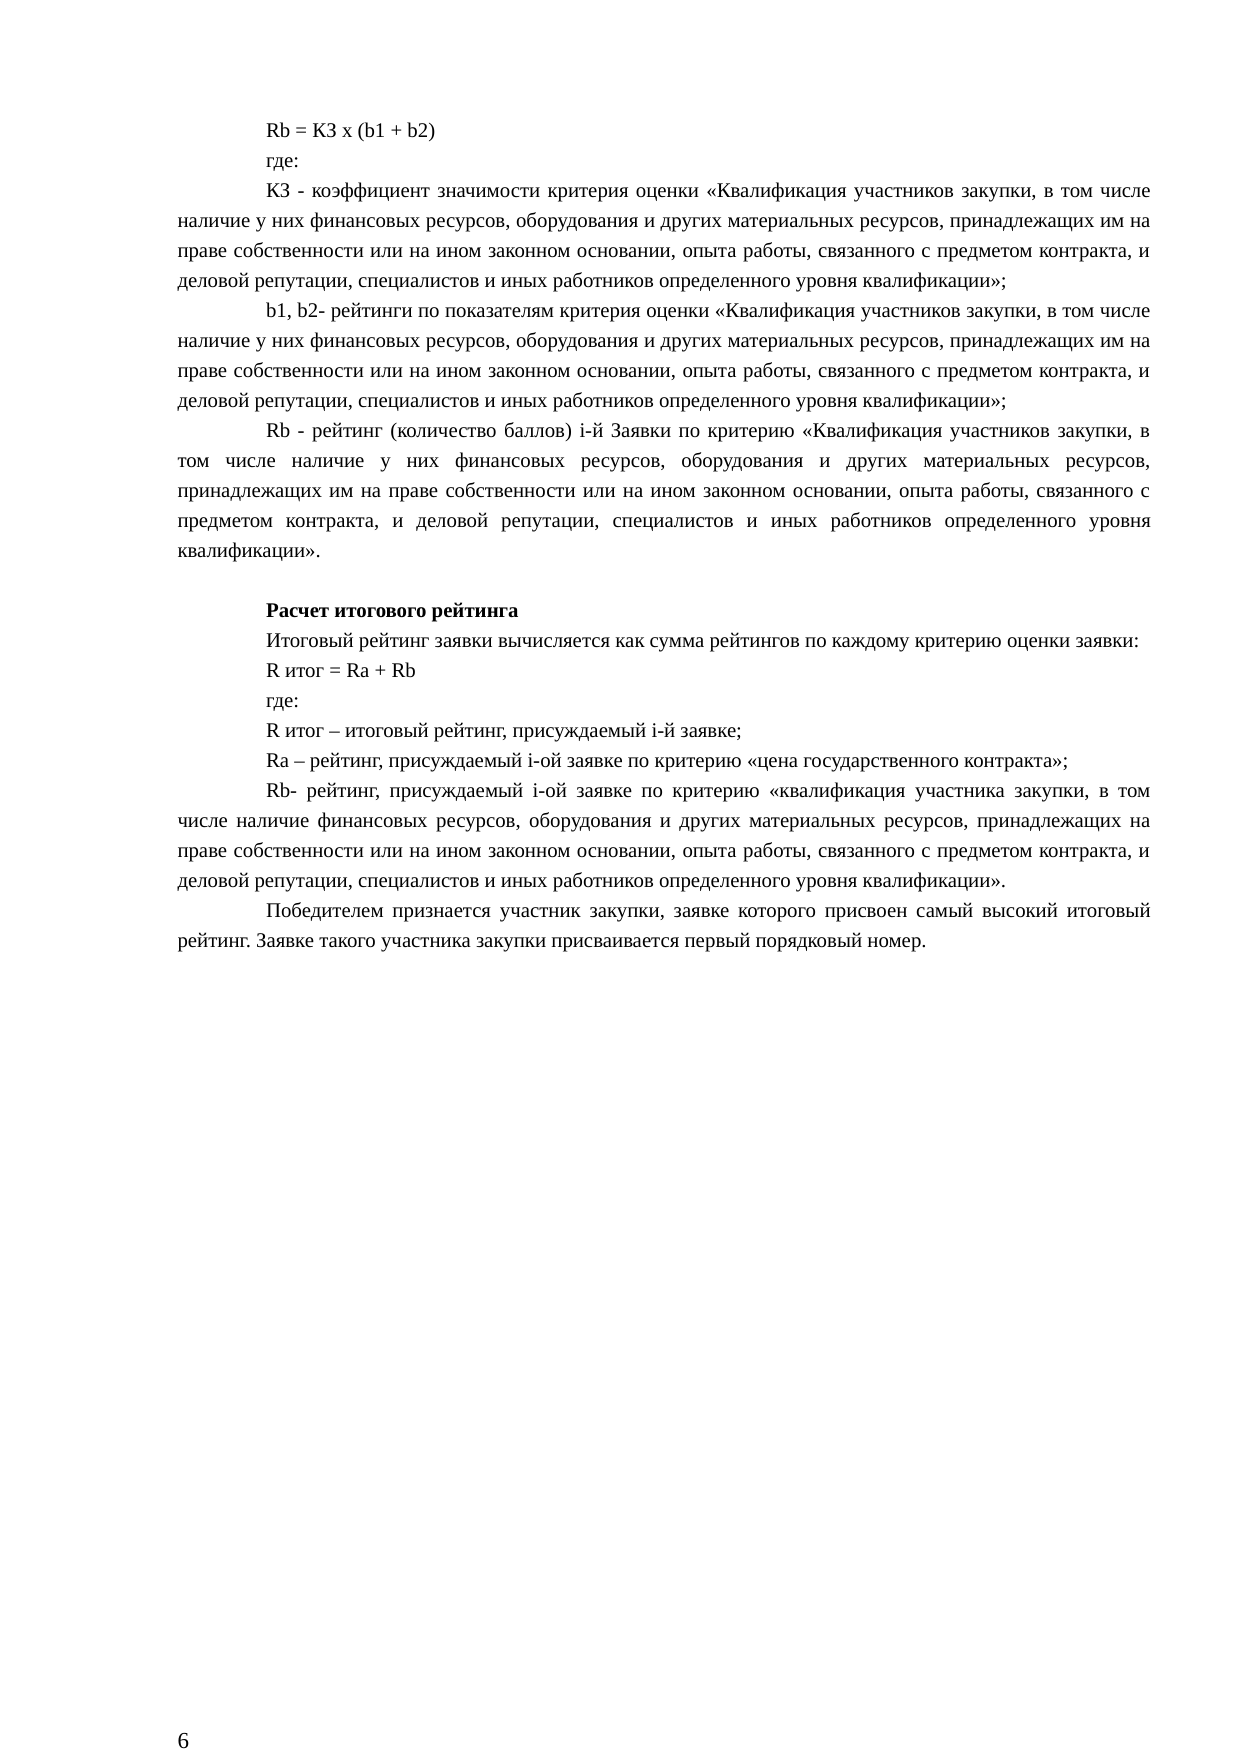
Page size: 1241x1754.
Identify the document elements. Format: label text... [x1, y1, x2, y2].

text R итог = Ra + Rb [177, 658, 1152, 682]
text Rb = КЗ х (b1 + b2) [177, 118, 1152, 142]
text где: [177, 148, 1152, 172]
text R итог – итоговый рейтинг, присуждаемый i-й заявке; [177, 718, 1152, 742]
text Расчет итогового рейтинга [177, 598, 1152, 622]
text Rb - рейтинг (количество баллов) i-й Заявки по критерию «Квалификация участников закупки, в том числе наличие у них финансовых ресурсов, оборудования и других материальных ресурсов, принадлежащих им на праве собственности или на ином законном основании, опыта работы, связанного с предметом контракта, и деловой репутации, специалистов и иных работников определенного уровня квалификации». [177, 418, 1152, 562]
text b1, b2- рейтинги по показателям критерия оценки «Квалификация участников закупки, в том числе наличие у них финансовых ресурсов, оборудования и других материальных ресурсов, принадлежащих им на праве собственности или на ином законном основании, опыта работы, связанного с предметом контракта, и деловой репутации, специалистов и иных работников определенного уровня квалификации»; [177, 298, 1152, 412]
text КЗ - коэффициент значимости критерия оценки «Квалификация участников закупки, в том числе наличие у них финансовых ресурсов, оборудования и других материальных ресурсов, принадлежащих им на праве собственности или на ином законном основании, опыта работы, связанного с предметом контракта, и деловой репутации, специалистов и иных работников определенного уровня квалификации»; [177, 178, 1152, 292]
text где: [177, 688, 1152, 712]
text Rb- рейтинг, присуждаемый i-ой заявке по критерию «квалификация участника закупки, в том числе наличие финансовых ресурсов, оборудования и других материальных ресурсов, принадлежащих на праве собственности или на ином законном основании, опыта работы, связанного с предметом контракта, и деловой репутации, специалистов и иных работников определенного уровня квалификации». [177, 778, 1152, 892]
text Ra – рейтинг, присуждаемый i-ой заявке по критерию «цена государственного контракта»; [177, 748, 1152, 772]
text Итоговый рейтинг заявки вычисляется как сумма рейтингов по каждому критерию оценки заявки: [177, 628, 1152, 652]
text Победителем признается участник закупки, заявке которого присвоен самый высокий итоговый рейтинг. Заявке такого участника закупки присваивается первый порядковый номер. [177, 898, 1152, 952]
